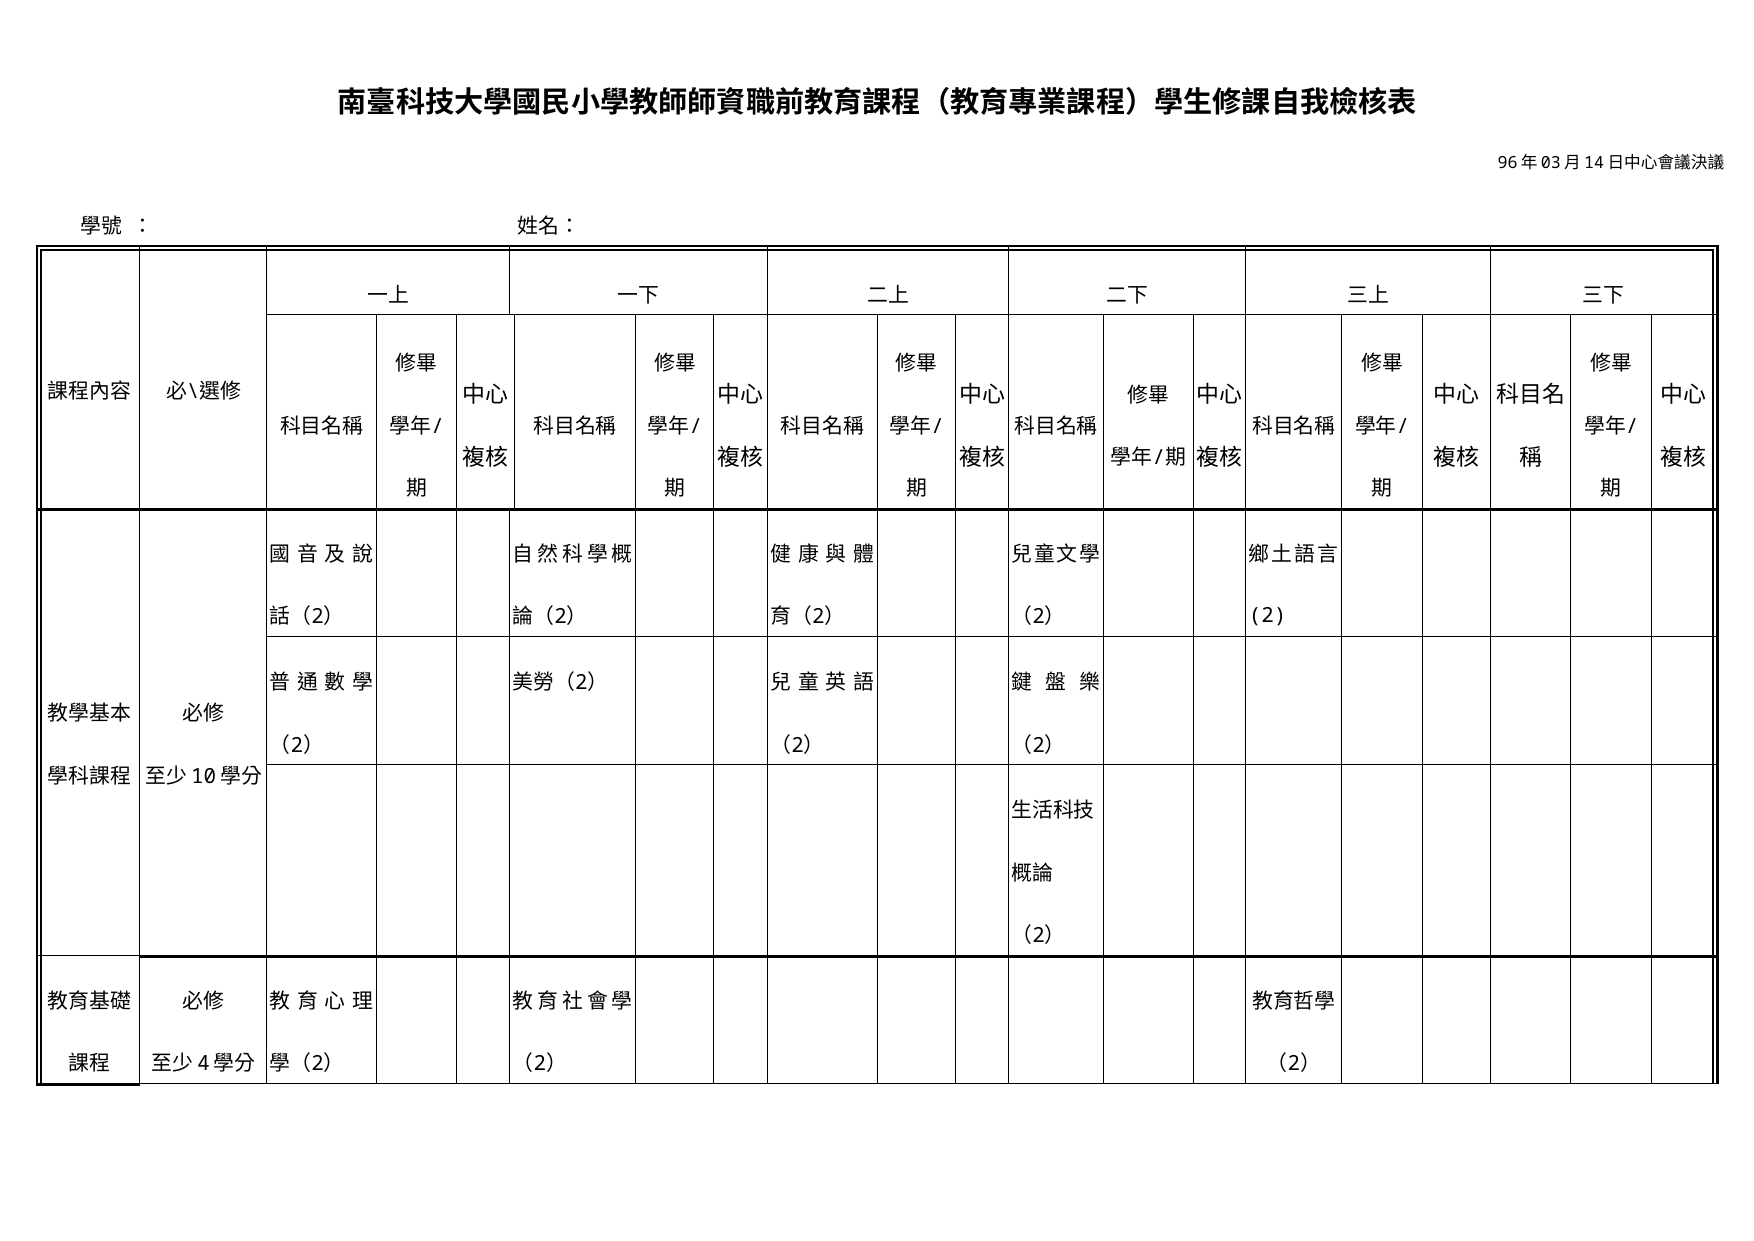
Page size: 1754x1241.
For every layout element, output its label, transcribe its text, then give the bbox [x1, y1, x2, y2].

table_cell 修畢 學年/期 [636, 315, 713, 508]
table_cell 科目名稱 [1491, 315, 1570, 508]
table_cell [377, 765, 456, 954]
table_cell [714, 637, 767, 764]
table_header 一下 [510, 251, 767, 314]
table_cell 教育心理學（2） [267, 958, 376, 1083]
table_cell [1342, 511, 1422, 636]
table_cell 中心複核 [1423, 315, 1490, 508]
table_header 三上 [1246, 251, 1490, 314]
table_cell 鄉土語言 (2) [1246, 511, 1341, 636]
table_cell 普通數學（2） [267, 637, 376, 764]
table_cell 美勞（2） [510, 637, 635, 764]
table_cell 教學基本 學科課程 [42, 511, 139, 954]
table_cell 必修 至少10學分 [140, 511, 266, 954]
table_cell [1652, 511, 1712, 636]
table_cell 中心複核 [1652, 315, 1712, 508]
table_cell 教育基礎 課程 [42, 956, 139, 1083]
table_cell 兒童英語（2） [768, 637, 877, 764]
table_cell [1423, 511, 1490, 636]
table_cell [1194, 637, 1245, 764]
table_cell [1342, 637, 1422, 764]
table_cell [457, 637, 509, 764]
table_cell 中心複核 [1194, 315, 1245, 508]
table_cell 生活科技概論（2） [1009, 765, 1103, 954]
table_cell [1194, 511, 1245, 636]
table_cell 必修 至少4學分 [140, 958, 266, 1083]
table_cell [636, 637, 713, 764]
table_cell [1104, 958, 1193, 1083]
table_cell [878, 765, 955, 954]
table_cell [956, 637, 1008, 764]
table_cell [377, 511, 456, 636]
table_cell 中心複核 [457, 315, 514, 508]
table_cell 中心複核 [956, 315, 1008, 508]
table_cell [457, 958, 509, 1083]
table_cell [1423, 765, 1490, 954]
table_cell [878, 958, 955, 1083]
table_cell [956, 765, 1008, 954]
table_cell [1652, 765, 1712, 954]
table_cell 教育哲學（2） [1246, 958, 1341, 1083]
table_cell [1104, 765, 1193, 954]
table_cell [878, 637, 955, 764]
table_cell [878, 511, 955, 636]
table_cell 科目名稱 [267, 315, 376, 508]
table_cell [1423, 958, 1490, 1083]
table_cell 科目名稱 [1246, 315, 1341, 508]
table_cell 修畢 學年/期 [1104, 315, 1193, 508]
table_cell 科目名稱 [515, 315, 635, 508]
table_cell [956, 511, 1008, 636]
table_cell 科目名稱 [1009, 315, 1103, 508]
table_header 二上 [768, 251, 1008, 314]
table_cell [267, 765, 376, 954]
table_cell 教育社會學（2） [510, 958, 635, 1083]
table_cell [457, 511, 509, 636]
table_cell 國音及說話（2） [267, 511, 376, 636]
table_cell [1652, 637, 1712, 764]
table_header 課程內容 [42, 251, 139, 508]
text 96年03月14日中心會議決議 [30, 120, 1724, 183]
table_cell [1571, 637, 1651, 764]
table_cell [1652, 958, 1712, 1083]
table_cell [1571, 511, 1651, 636]
table_cell 兒童文學（2） [1009, 511, 1103, 636]
table_cell [714, 765, 767, 954]
table_cell [1342, 765, 1422, 954]
table_cell [1104, 511, 1193, 636]
table_cell [457, 765, 509, 954]
table_cell 自然科學概論（2） [510, 511, 635, 636]
table_cell [1342, 958, 1422, 1083]
table_cell [1571, 958, 1651, 1083]
table_cell 鍵盤樂（2） [1009, 637, 1103, 764]
table_cell [636, 511, 713, 636]
table_cell [1491, 765, 1570, 954]
table_cell [1104, 637, 1193, 764]
table_header 三下 [1491, 251, 1712, 314]
table_cell [510, 765, 635, 954]
table_header 二下 [1009, 251, 1245, 314]
table_cell [1194, 765, 1245, 954]
table_cell [1571, 765, 1651, 954]
table_header 一上 [267, 251, 509, 314]
table_cell [636, 765, 713, 954]
table_cell [1491, 958, 1570, 1083]
table_cell [768, 958, 877, 1083]
table_cell [1491, 511, 1570, 636]
table_cell [714, 958, 767, 1083]
table_cell [1423, 637, 1490, 764]
table_cell 修畢 學年/期 [878, 315, 955, 508]
table_cell 修畢 學年/期 [1342, 315, 1422, 508]
table_cell 科目名稱 [768, 315, 877, 508]
text 學號 ： 姓名： [30, 183, 1674, 245]
table_cell [1246, 637, 1341, 764]
table_cell [636, 958, 713, 1083]
table_cell 修畢 學年/期 [1571, 315, 1651, 508]
table_cell [956, 958, 1008, 1083]
table_cell [1194, 958, 1245, 1083]
table_cell [377, 958, 456, 1083]
table_cell [1009, 958, 1103, 1083]
table_cell 健康與體育（2） [768, 511, 877, 636]
table_cell [377, 637, 456, 764]
table_cell [1491, 637, 1570, 764]
table_cell [1246, 765, 1341, 954]
table_header 必\選修 [140, 251, 266, 508]
text 南臺科技大學國民小學教師師資職前教育課程（教育專業課程）學生修課自我檢核表 [30, 58, 1724, 120]
table_cell 修畢 學年/期 [377, 315, 456, 508]
table_cell [768, 765, 877, 954]
table_cell 中心複核 [714, 315, 767, 508]
table_cell [714, 511, 767, 636]
